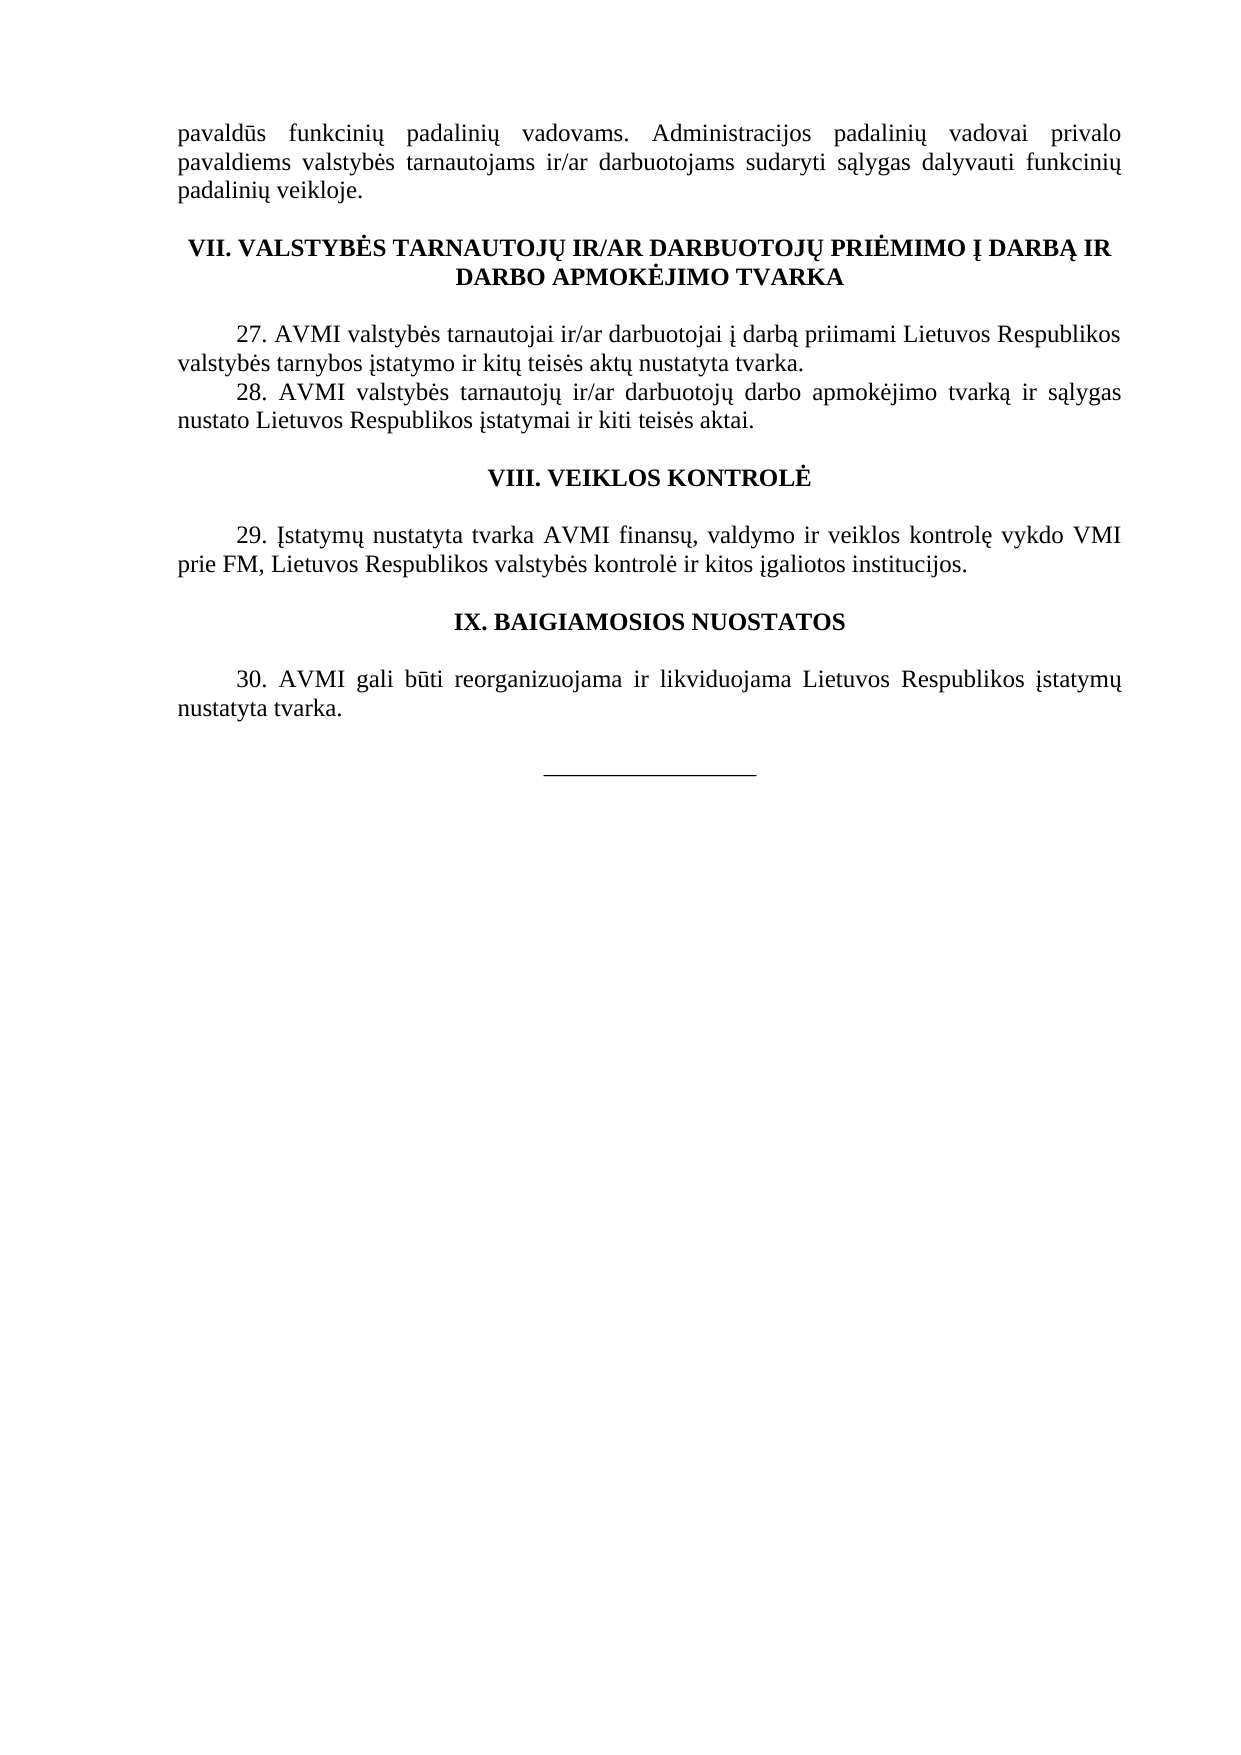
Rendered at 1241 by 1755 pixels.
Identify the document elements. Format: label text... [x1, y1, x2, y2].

text VIII. veiklos kontrolė [177, 463, 1122, 492]
text vii. VALSTYBĖS TARNAUTOJŲ IR/AR Darbuotojų priėmimo į darbą ir Darbo apmokėjimo tvarka [177, 233, 1122, 291]
text pavaldūs funkcinių padalinių vadovams. Administracijos padalinių vadovai privalo pavaldiems valstybės tarnautojams ir/ar darbuotojams sudaryti sąlygas dalyvauti funkcinių padalinių veikloje. [177, 118, 1122, 204]
text Ix. Baigiamosios nuostatos [177, 607, 1122, 636]
text 30. AVMI gali būti reorganizuojama ir likviduojama Lietuvos Respublikos įstatymų nustatyta tvarka. [177, 664, 1122, 722]
text 29. Įstatymų nustatyta tvarka AVMI finansų, valdymo ir veiklos kontrolę vykdo VMI prie FM, Lietuvos Respublikos valstybės kontrolė ir kitos įgaliotos institucijos. [177, 521, 1122, 578]
text 28. AVMI valstybės tarnautojų ir/ar darbuotojų darbo apmokėjimo tvarką ir sąlygas nustato Lietuvos Respublikos įstatymai ir kiti teisės aktai. [177, 377, 1122, 434]
text 27. AVMI valstybės tarnautojai ir/ar darbuotojai į darbą priimami Lietuvos Respublikos valstybės tarnybos įstatymo ir kitų teisės aktų nustatyta tvarka. [177, 319, 1122, 377]
text _________________ [177, 751, 1122, 779]
